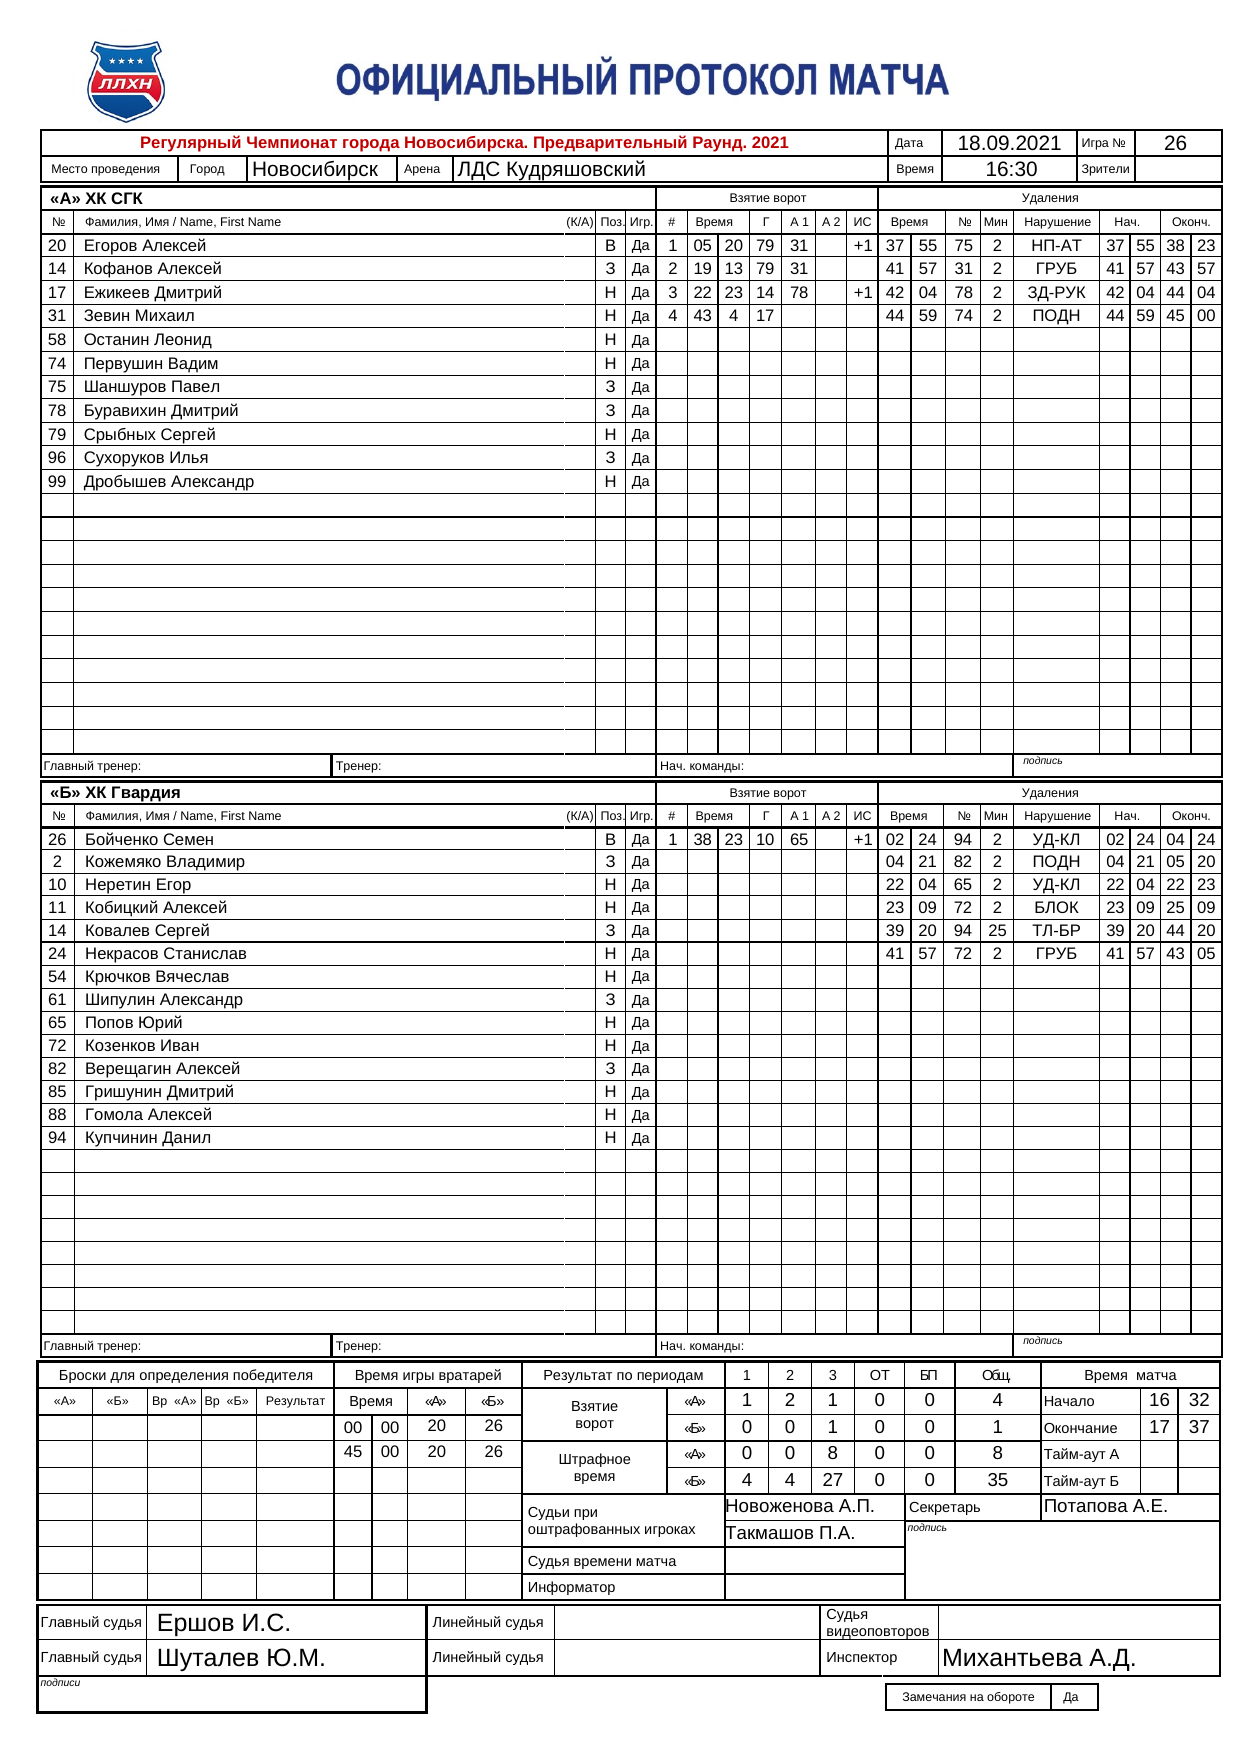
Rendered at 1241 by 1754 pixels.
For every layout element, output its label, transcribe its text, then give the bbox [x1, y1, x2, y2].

table_cell [626, 612, 655, 634]
table_cell Сухоруков Илья [74, 446, 564, 469]
table_cell [1192, 1265, 1221, 1287]
table_cell [657, 1173, 687, 1195]
table_cell [912, 588, 945, 611]
table_cell [1014, 1265, 1099, 1287]
table_cell [1100, 1288, 1129, 1310]
table_cell [1014, 1288, 1099, 1310]
table_cell [1192, 1127, 1221, 1149]
table_header Броски для определения победителя [39, 1363, 333, 1387]
table_cell [373, 1494, 407, 1520]
table_cell Кожемяко Владимир [75, 850, 564, 872]
table_cell В [596, 829, 625, 849]
table_cell [879, 1242, 910, 1264]
table_cell [847, 966, 877, 987]
table_cell Да [626, 1104, 655, 1126]
table_cell 05 [688, 235, 717, 256]
table_cell З [596, 989, 625, 1011]
table_cell 20 [1131, 920, 1160, 941]
table_cell Н [596, 470, 625, 493]
table_cell [1014, 352, 1099, 374]
table_cell 24 [1131, 829, 1160, 849]
table_cell 22 [879, 874, 910, 895]
table_cell [657, 874, 687, 895]
table_cell [626, 518, 655, 540]
table_cell [750, 446, 781, 469]
table_cell [1161, 352, 1190, 374]
table_cell Бойченко Семен [75, 829, 564, 849]
table_cell 23 [719, 829, 749, 849]
table_cell [688, 565, 717, 587]
table_cell [1161, 989, 1190, 1011]
table_cell [1014, 1311, 1099, 1333]
table_cell ИС [847, 211, 877, 233]
table_cell [939, 1606, 1219, 1639]
table_cell [428, 1677, 882, 1711]
table_cell [1014, 1196, 1099, 1218]
table_header Взятие ворот [657, 783, 877, 803]
table_cell [596, 730, 625, 753]
table_cell [816, 446, 846, 469]
table_cell [39, 1468, 92, 1493]
table_cell ГРУБ [1014, 943, 1099, 964]
table_cell [719, 636, 749, 658]
table_cell [565, 730, 595, 753]
table_cell [750, 399, 781, 422]
table_cell 16 [1141, 1389, 1177, 1413]
table_cell [782, 683, 815, 706]
table_cell 0 [855, 1389, 904, 1413]
table_cell [657, 683, 687, 706]
table_cell [816, 541, 846, 564]
table_cell 1 [812, 1415, 854, 1440]
table_cell [688, 1173, 717, 1195]
table_cell [912, 1288, 943, 1310]
table_cell 8 [812, 1442, 854, 1467]
table_cell подпись [906, 1522, 1219, 1599]
table_cell [719, 565, 749, 587]
table_cell +1 [847, 281, 877, 303]
table_cell Тайм-аут Б [1042, 1468, 1140, 1493]
table_cell 04 [1131, 281, 1160, 303]
table_cell [688, 470, 717, 493]
table_cell [847, 305, 877, 327]
table_cell 22 [1100, 874, 1129, 895]
table_cell [39, 1574, 92, 1599]
table_cell [596, 707, 625, 729]
table_cell [719, 1288, 749, 1310]
table_cell [847, 470, 877, 493]
table_cell 65 [42, 1012, 74, 1033]
table_cell «Б » [466, 1389, 521, 1413]
table_cell 09 [912, 896, 943, 918]
table_cell [1014, 328, 1099, 351]
table_cell ТЛ-БР [1014, 920, 1099, 941]
table_cell [782, 565, 815, 587]
table_cell [879, 541, 910, 564]
table_cell 0 [905, 1468, 954, 1493]
table_cell 0 [726, 1415, 768, 1440]
table_cell Главный судья [39, 1640, 146, 1675]
table_cell [565, 305, 595, 327]
table_cell ПОДН [1014, 305, 1099, 327]
table_cell [847, 446, 877, 469]
table_cell [74, 707, 564, 729]
table_cell [750, 1173, 781, 1195]
table_cell [1100, 636, 1129, 658]
table_cell [912, 1173, 943, 1195]
table_cell [596, 659, 625, 682]
table_cell [1014, 1035, 1099, 1057]
table_cell 0 [905, 1415, 954, 1440]
table_cell Да [626, 281, 655, 303]
table_cell [1161, 707, 1190, 729]
table_cell [148, 1416, 201, 1440]
table_cell Ковалев Сергей [75, 920, 564, 941]
table_cell [1161, 1173, 1190, 1195]
table_cell Нач. команды: [657, 755, 1012, 776]
table_cell [879, 1035, 910, 1057]
table_cell [912, 1012, 943, 1033]
table_cell Нач. команды: [657, 1335, 1012, 1356]
table_cell [1100, 1219, 1129, 1241]
table_cell Нач. [1100, 805, 1160, 826]
table_cell [912, 494, 945, 516]
table_cell А 2 [816, 805, 846, 826]
table_cell 4 [657, 305, 687, 327]
table_cell [1161, 518, 1190, 540]
table_cell [596, 683, 625, 706]
table_cell [816, 966, 846, 987]
table_cell [74, 518, 564, 540]
table_cell Главный тренер: [42, 755, 330, 776]
table_cell [596, 518, 625, 540]
table_cell [1161, 1196, 1190, 1218]
table_cell Некрасов Станислав [75, 943, 564, 964]
table_cell [946, 730, 980, 753]
table_cell [688, 1196, 717, 1218]
table_cell [657, 470, 687, 493]
table_cell 57 [1131, 943, 1160, 964]
table_cell [1131, 1242, 1160, 1264]
table_cell [750, 943, 781, 964]
table_cell [719, 1104, 749, 1126]
table_cell [202, 1494, 256, 1520]
table_cell [912, 399, 945, 422]
table_cell [879, 1288, 910, 1310]
table_cell 8 [956, 1442, 1040, 1467]
table_cell [719, 494, 749, 516]
table_cell [202, 1416, 256, 1440]
table_cell [42, 730, 73, 753]
table_cell [1161, 328, 1190, 351]
table_cell [946, 518, 980, 540]
table_cell [879, 494, 910, 516]
table_cell [596, 612, 625, 634]
table_cell [1100, 730, 1129, 753]
table_cell [1192, 636, 1221, 658]
table_cell 2 [981, 305, 1013, 327]
table_header Игра № [1078, 131, 1134, 155]
table_cell 4 [726, 1468, 768, 1493]
table_cell [981, 1150, 1013, 1172]
table_cell [816, 1219, 846, 1241]
table_cell [1100, 470, 1129, 493]
table_cell [1161, 494, 1190, 516]
table_cell [1131, 541, 1160, 564]
table_cell Поз. [596, 805, 625, 826]
table_cell 94 [944, 829, 980, 849]
table_cell [1014, 1219, 1099, 1241]
table_cell [42, 1311, 74, 1333]
table_cell [555, 1606, 819, 1639]
table_cell [816, 518, 846, 540]
table_cell [596, 494, 625, 516]
table_cell [1014, 1242, 1099, 1264]
table_cell [657, 588, 687, 611]
table_cell [847, 1035, 877, 1057]
table_cell [750, 850, 781, 872]
table_cell [39, 1547, 92, 1573]
table_cell [750, 966, 781, 987]
table_cell [847, 896, 877, 918]
table_cell [981, 707, 1013, 729]
table_cell [816, 659, 846, 682]
table_cell [750, 1311, 781, 1333]
table_cell [719, 518, 749, 540]
table_cell 55 [1131, 235, 1160, 256]
table_cell [1131, 1265, 1160, 1287]
table_cell [981, 1265, 1013, 1287]
table_cell [408, 1521, 465, 1546]
table_cell 21 [1131, 850, 1160, 872]
table_cell Да [626, 943, 655, 964]
table_cell [782, 1311, 815, 1333]
table_cell [912, 328, 945, 351]
table_cell [688, 1265, 717, 1287]
table_cell [1192, 966, 1221, 987]
table_header Замечания на обороте [887, 1685, 1050, 1709]
table_cell [816, 612, 846, 634]
table_cell [688, 612, 717, 634]
table_cell [782, 730, 815, 753]
table_cell [719, 1012, 749, 1033]
table_cell [750, 896, 781, 918]
table_cell [816, 1058, 846, 1079]
table_cell А 2 [816, 211, 846, 233]
table_cell [944, 1242, 980, 1264]
table_cell Секретарь [906, 1495, 1040, 1520]
table_cell [750, 1196, 781, 1218]
table_cell [912, 470, 945, 493]
table_cell [1161, 1035, 1190, 1057]
table_cell [879, 470, 910, 493]
table_cell [565, 1196, 595, 1218]
table_cell 2 [981, 257, 1013, 280]
table_cell [565, 1311, 595, 1333]
table_cell [688, 683, 717, 706]
table_cell [1014, 1081, 1099, 1103]
table_cell [657, 850, 687, 872]
table_cell Да [626, 1058, 655, 1079]
table_cell 79 [750, 235, 781, 256]
table_cell [1192, 1219, 1221, 1241]
table_cell [1141, 1468, 1177, 1493]
table_cell 20 [1192, 850, 1221, 872]
table_cell 02 [1100, 829, 1129, 849]
table_cell [912, 659, 945, 682]
table_cell +1 [847, 235, 877, 256]
table_cell Штрафное время [523, 1442, 666, 1493]
table_cell [847, 989, 877, 1011]
table_cell [1141, 1441, 1177, 1467]
table_cell Поз. [596, 211, 625, 233]
table_cell [42, 588, 73, 611]
table_cell [373, 1468, 407, 1493]
table_cell [335, 1521, 371, 1546]
table_cell 44 [1100, 305, 1129, 327]
table_cell [879, 966, 910, 987]
table_cell 21 [912, 850, 943, 872]
table_cell [816, 565, 846, 587]
table_cell [912, 1150, 943, 1172]
table_cell [688, 920, 717, 941]
table_cell [373, 1521, 407, 1546]
table_cell Да [626, 446, 655, 469]
table_cell [816, 376, 846, 398]
table_cell [42, 683, 73, 706]
table_cell 20 [1192, 920, 1221, 941]
table_cell [719, 352, 749, 374]
table_cell [782, 1265, 815, 1287]
table_cell Н [596, 874, 625, 895]
table_cell Время [889, 157, 941, 181]
table_cell 2 [981, 829, 1013, 849]
table_cell Да [626, 1035, 655, 1057]
table_cell [1161, 1058, 1190, 1079]
table_cell Новосибирск [248, 157, 396, 181]
table_cell [847, 565, 877, 587]
table_cell [657, 376, 687, 398]
table_cell 4 [769, 1468, 811, 1493]
table_cell 16:30 [943, 157, 1076, 181]
table_cell Да [626, 1012, 655, 1033]
table_cell [750, 659, 781, 682]
table_cell [847, 850, 877, 872]
table_cell Да [626, 850, 655, 872]
table_cell [75, 1196, 564, 1218]
table_cell [1100, 1150, 1129, 1172]
table_cell [202, 1441, 256, 1467]
table_cell [1131, 1127, 1160, 1149]
table_cell [657, 896, 687, 918]
table_cell [335, 1494, 371, 1520]
table_cell Судьи при оштрафованных игроках [523, 1495, 724, 1546]
table_cell Гришунин Дмитрий [75, 1081, 564, 1103]
table_cell [782, 1035, 815, 1057]
table_cell [1192, 683, 1221, 706]
table_cell 41 [1100, 943, 1129, 964]
table_cell Да [626, 257, 655, 280]
table_cell [688, 399, 717, 422]
table_cell [657, 518, 687, 540]
table_cell 26 [42, 829, 74, 849]
table_cell [596, 636, 625, 658]
table_cell «А» [668, 1442, 724, 1467]
table_cell [1161, 541, 1190, 564]
table_cell [782, 352, 815, 374]
table_cell [847, 1058, 877, 1079]
table_cell [912, 1242, 943, 1264]
table_cell [74, 494, 564, 516]
table_cell [657, 989, 687, 1011]
table_cell [726, 1548, 904, 1573]
table_cell [1100, 1058, 1129, 1079]
table_cell [981, 1104, 1013, 1126]
table_cell [148, 1574, 201, 1599]
table_cell [879, 1081, 910, 1103]
table_cell [466, 1468, 521, 1493]
table_cell [946, 328, 980, 351]
table_cell Ежикеев Дмитрий [74, 281, 564, 303]
table_cell ПОДН [1014, 850, 1099, 872]
table_cell 25 [981, 920, 1013, 941]
table_cell [1192, 1242, 1221, 1264]
table_cell [750, 874, 781, 895]
table_cell [565, 659, 595, 682]
table_cell [39, 1441, 92, 1467]
table_cell «А» [39, 1389, 92, 1413]
table_cell [565, 683, 595, 706]
table_cell [626, 636, 655, 658]
table_cell [816, 281, 846, 303]
table_cell [1100, 659, 1129, 682]
table_cell [565, 1150, 595, 1172]
table_cell 20 [408, 1416, 465, 1440]
table_header «Б» ХК Гвардия [42, 783, 655, 803]
table_cell Начало [1042, 1389, 1140, 1413]
table_cell [944, 1127, 980, 1149]
table_cell 0 [769, 1442, 811, 1467]
table_cell [719, 1127, 749, 1149]
table_cell [565, 1127, 595, 1149]
table_cell Да [626, 328, 655, 351]
table_cell 20 [719, 235, 749, 256]
table_cell [782, 541, 815, 564]
table_cell [1131, 494, 1160, 516]
table_cell [202, 1547, 256, 1573]
table_cell Дробышев Александр [74, 470, 564, 493]
table_cell [565, 470, 595, 493]
table_cell [565, 588, 595, 611]
table_cell [946, 399, 980, 422]
table_cell [782, 1242, 815, 1264]
table_cell Н [596, 1127, 625, 1149]
table_cell Место проведения [42, 157, 177, 181]
table_cell [93, 1441, 147, 1467]
table_cell [782, 989, 815, 1011]
table_cell Главный тренер: [42, 1335, 330, 1356]
table_cell [626, 707, 655, 729]
table_cell 42 [1100, 281, 1129, 303]
table_cell [75, 1311, 564, 1333]
table_cell Время [688, 805, 749, 826]
table_cell [657, 966, 687, 987]
table_cell [565, 541, 595, 564]
table_cell [782, 966, 815, 987]
table_cell 14 [42, 257, 73, 280]
table_cell А 1 [782, 805, 815, 826]
table_cell [847, 1219, 877, 1241]
table_cell [719, 1265, 749, 1287]
table_cell [719, 896, 749, 918]
table_cell [1014, 470, 1099, 493]
table_cell [596, 1196, 625, 1218]
table_cell № [944, 805, 980, 826]
table_cell [1161, 1311, 1190, 1333]
table_cell Тренер: [333, 1335, 655, 1356]
table_cell [912, 1035, 943, 1057]
table_cell [946, 636, 980, 658]
table_cell [847, 612, 877, 634]
table_cell Судья времени матча [523, 1548, 724, 1573]
table_cell [565, 636, 595, 658]
table_cell 41 [879, 943, 910, 964]
table_cell 2 [981, 281, 1013, 303]
table_cell [782, 305, 815, 327]
table_cell [719, 1196, 749, 1218]
table_cell [202, 1574, 256, 1599]
table_cell 13 [719, 257, 749, 280]
table_cell [1131, 376, 1160, 398]
table_cell [1192, 1012, 1221, 1033]
table_cell [1014, 399, 1099, 422]
table_cell [408, 1574, 465, 1599]
table_cell [1131, 1012, 1160, 1033]
table_cell Да [626, 829, 655, 849]
table_cell [782, 659, 815, 682]
table_cell 45 [335, 1441, 371, 1467]
table_cell [879, 328, 910, 351]
table_cell [816, 470, 846, 493]
table_cell [782, 850, 815, 872]
table_cell [657, 920, 687, 941]
table_cell Такмашов П.А. [726, 1521, 904, 1546]
table_cell подписи [39, 1677, 425, 1711]
table_cell подпись [1014, 755, 1221, 776]
table_cell Информатор [523, 1575, 724, 1599]
table_cell Да [626, 352, 655, 374]
table_cell [42, 494, 73, 516]
table_cell [782, 1196, 815, 1218]
table_cell [42, 612, 73, 634]
table_cell З [596, 399, 625, 422]
table_cell [1161, 659, 1190, 682]
table_cell Гомола Алексей [75, 1104, 564, 1126]
table_header Удаления [879, 783, 1221, 803]
table_cell Зрители [1078, 157, 1134, 181]
table_cell [847, 1196, 877, 1218]
table_cell Время [879, 805, 943, 826]
table_cell [626, 730, 655, 753]
table_cell [879, 1311, 910, 1333]
table_cell [1131, 1081, 1160, 1103]
table_cell [782, 1058, 815, 1079]
table_cell [847, 1265, 877, 1287]
table_cell 27 [812, 1468, 854, 1493]
table_header Регулярный Чемпионат города Новосибирска. Предварительный Раунд. 2021 [42, 131, 887, 155]
table_cell [847, 920, 877, 941]
table_cell [596, 1242, 625, 1264]
table_cell [565, 920, 595, 941]
table_cell [688, 352, 717, 374]
table_cell 1 [812, 1389, 854, 1413]
table_cell [912, 1311, 943, 1333]
table_header ОТ [855, 1363, 904, 1387]
table_cell [596, 1150, 625, 1172]
table_cell [719, 1219, 749, 1241]
table_cell 78 [946, 281, 980, 303]
table_cell [879, 659, 910, 682]
table_cell [782, 920, 815, 941]
table_cell [202, 1521, 256, 1546]
table_cell 2 [981, 874, 1013, 895]
table_header 18.09.2021 [943, 131, 1076, 155]
table_cell 0 [905, 1442, 954, 1467]
table_cell [944, 989, 980, 1011]
table_header БП [905, 1363, 954, 1387]
table_cell Н [596, 328, 625, 351]
table_cell 44 [1161, 281, 1190, 303]
table_cell [1192, 518, 1221, 540]
table_cell [657, 1058, 687, 1079]
table_cell 04 [912, 874, 943, 895]
table_cell [565, 446, 595, 469]
table_cell [944, 1058, 980, 1079]
table_cell [42, 1242, 74, 1264]
table_cell 37 [1100, 235, 1129, 256]
table_cell Н [596, 305, 625, 327]
table_cell [750, 1150, 781, 1172]
table_cell [657, 494, 687, 516]
table_cell 00 [373, 1441, 407, 1467]
table_cell 0 [855, 1468, 904, 1493]
table_cell [981, 1058, 1013, 1079]
table_cell [626, 1150, 655, 1172]
table_cell 4 [956, 1389, 1040, 1413]
table_cell [816, 494, 846, 516]
table_cell [565, 494, 595, 516]
table_cell [1161, 683, 1190, 706]
table_cell [565, 896, 595, 918]
table_cell [657, 1150, 687, 1172]
table_cell [1100, 446, 1129, 469]
table_cell [1100, 565, 1129, 587]
table_cell [981, 1311, 1013, 1333]
table_cell 57 [912, 943, 943, 964]
table_cell Время [688, 211, 749, 233]
table_cell Фамилия, Имя / Name, First Name [75, 805, 565, 826]
table_cell Михантьева А.Д. [939, 1640, 1219, 1675]
table_cell [750, 1242, 781, 1264]
table_cell Егоров Алексей [74, 235, 564, 256]
table_cell [688, 328, 717, 351]
table_cell [879, 612, 910, 634]
table_cell [883, 1677, 1220, 1681]
table_cell [847, 683, 877, 706]
table_cell [816, 1035, 846, 1057]
table_cell 38 [688, 829, 717, 849]
table_cell [1100, 494, 1129, 516]
table_cell [1192, 446, 1221, 469]
table_cell [657, 446, 687, 469]
table_cell [1014, 612, 1099, 634]
table_cell Линейный судья [428, 1640, 554, 1675]
table_cell [847, 518, 877, 540]
table_cell [74, 683, 564, 706]
table_cell Н [596, 1081, 625, 1103]
table_cell [847, 1173, 877, 1195]
table_cell [626, 1265, 655, 1287]
table_cell Останин Леонид [74, 328, 564, 351]
table_cell [981, 1242, 1013, 1264]
table_cell 65 [944, 874, 980, 895]
table_cell (К/А) [565, 211, 595, 233]
table_cell [816, 588, 846, 611]
table_cell [719, 989, 749, 1011]
table_cell [466, 1574, 521, 1599]
table_cell [816, 683, 846, 706]
table_cell [1161, 399, 1190, 422]
table_cell 32 [1179, 1389, 1219, 1413]
table_cell [847, 1104, 877, 1126]
table_cell [42, 1173, 74, 1195]
table_cell 94 [42, 1127, 74, 1149]
table_cell [657, 399, 687, 422]
table_cell [782, 1127, 815, 1149]
table_cell [565, 1242, 595, 1264]
table_cell [879, 1219, 910, 1241]
table_cell [1192, 659, 1221, 682]
table_cell [1100, 541, 1129, 564]
table_cell [565, 1265, 595, 1287]
table_cell [626, 565, 655, 587]
table_cell [93, 1547, 147, 1573]
table_cell [1131, 612, 1160, 634]
table_cell [944, 1265, 980, 1287]
table_cell 09 [1192, 896, 1221, 918]
table_cell 61 [42, 989, 74, 1011]
table_cell [944, 1081, 980, 1103]
table_cell [847, 541, 877, 564]
table_cell [1131, 683, 1160, 706]
table_cell 1 [657, 235, 687, 256]
table_cell Попов Юрий [75, 1012, 564, 1033]
table_cell Судья видеоповторов [821, 1606, 938, 1639]
table_cell [750, 1058, 781, 1079]
table_cell [1192, 730, 1221, 753]
table_cell [1131, 399, 1160, 422]
table_cell [657, 1012, 687, 1033]
table_cell «А» [408, 1389, 465, 1413]
table_cell [42, 1288, 74, 1310]
table_cell [148, 1521, 201, 1546]
table_cell [1131, 588, 1160, 611]
table_cell 24 [42, 943, 74, 964]
table_cell Купчинин Данил [75, 1127, 564, 1149]
table_cell [39, 1416, 92, 1440]
table_cell [816, 989, 846, 1011]
table_cell [946, 588, 980, 611]
table_cell [565, 376, 595, 398]
table_cell 37 [879, 235, 910, 256]
table_cell [565, 989, 595, 1011]
table_cell Да [626, 376, 655, 398]
table_cell [42, 1219, 74, 1241]
table_cell [946, 376, 980, 398]
table_cell [1100, 328, 1129, 351]
table_cell [719, 399, 749, 422]
table_cell УД-КЛ [1014, 829, 1099, 849]
table_cell 04 [912, 281, 945, 303]
table_cell [626, 683, 655, 706]
table_cell [782, 1104, 815, 1126]
table_cell [719, 470, 749, 493]
table_cell [750, 612, 781, 634]
table_cell [1131, 352, 1160, 374]
table_cell 26 [466, 1441, 521, 1467]
table_cell [565, 399, 595, 422]
table_cell [1100, 683, 1129, 706]
table_cell [1100, 1127, 1129, 1149]
table_cell [1100, 707, 1129, 729]
table_cell [879, 1127, 910, 1149]
table_cell [726, 1575, 904, 1599]
table_cell [688, 1012, 717, 1033]
table_cell [1192, 1081, 1221, 1103]
table_cell 75 [946, 235, 980, 256]
table_cell [879, 565, 910, 587]
table_cell Зевин Михаил [74, 305, 564, 327]
table_cell [74, 636, 564, 658]
table_cell [1100, 1035, 1129, 1057]
table_cell [782, 588, 815, 611]
table_cell [782, 494, 815, 516]
table_cell 23 [879, 896, 910, 918]
table_cell [981, 1219, 1013, 1241]
table_cell [596, 1265, 625, 1287]
table_cell [719, 1311, 749, 1333]
table_cell [1131, 446, 1160, 469]
table_cell [816, 423, 846, 445]
table_cell 72 [944, 896, 980, 918]
table_cell Н [596, 943, 625, 964]
table_cell 22 [1161, 874, 1190, 895]
table_cell [944, 1104, 980, 1126]
table_cell [944, 1311, 980, 1333]
table_cell [74, 541, 564, 564]
table_cell Н [596, 1012, 625, 1033]
table_cell [93, 1521, 147, 1546]
table_cell [782, 518, 815, 540]
table_cell [847, 423, 877, 445]
table_cell [1014, 659, 1099, 682]
table_cell [1131, 1173, 1160, 1195]
table_cell 57 [1192, 257, 1221, 280]
table_cell [719, 588, 749, 611]
table_cell [74, 730, 564, 753]
table_cell [335, 1574, 371, 1599]
table_cell Да [626, 399, 655, 422]
table_cell 11 [42, 896, 74, 918]
table_cell [1192, 541, 1221, 564]
table_cell 10 [42, 874, 74, 895]
table_cell [1100, 588, 1129, 611]
table_cell [657, 730, 687, 753]
table_cell [847, 1081, 877, 1103]
table_cell [719, 659, 749, 682]
table_cell [782, 1012, 815, 1033]
table_cell [626, 588, 655, 611]
table_cell [688, 943, 717, 964]
table_cell [74, 612, 564, 634]
table_cell Да [626, 896, 655, 918]
table_cell [657, 707, 687, 729]
table_cell [1192, 1058, 1221, 1079]
table_cell [946, 707, 980, 729]
table_cell [912, 541, 945, 564]
table_cell [565, 257, 595, 280]
table_cell [657, 659, 687, 682]
table_header 1 [726, 1363, 768, 1387]
table_cell Первушин Вадим [74, 352, 564, 374]
table_cell [42, 659, 73, 682]
table_cell [816, 1127, 846, 1149]
table_cell [39, 1494, 92, 1520]
table_cell [944, 1219, 980, 1241]
table_cell [816, 1288, 846, 1310]
table_cell Окончание [1042, 1415, 1140, 1440]
table_cell [750, 989, 781, 1011]
table_cell [782, 636, 815, 658]
table_cell [879, 730, 910, 753]
table_cell [879, 1173, 910, 1195]
table_cell [847, 494, 877, 516]
table_cell [657, 1104, 687, 1126]
table_cell 79 [750, 257, 781, 280]
table_cell Неретин Егор [75, 874, 564, 895]
table_cell [750, 328, 781, 351]
table_cell [946, 541, 980, 564]
table_cell [1131, 989, 1160, 1011]
table_cell [565, 328, 595, 351]
table_cell [688, 1288, 717, 1310]
table_cell [657, 636, 687, 658]
table_cell 39 [1100, 920, 1129, 941]
table_cell [1014, 1173, 1099, 1195]
table_cell [1014, 518, 1099, 540]
table_cell [1179, 1468, 1219, 1493]
table_cell [1014, 423, 1099, 445]
table_cell 26 [466, 1416, 521, 1440]
table_cell 59 [912, 305, 945, 327]
table_cell 04 [1100, 850, 1129, 872]
table_cell [782, 399, 815, 422]
table_cell [1161, 423, 1190, 445]
table_cell [944, 1196, 980, 1218]
table_cell УД-КЛ [1014, 874, 1099, 895]
table_cell [946, 352, 980, 374]
table_cell [816, 399, 846, 422]
table_cell [1014, 989, 1099, 1011]
table_cell [1161, 1012, 1190, 1033]
table_cell 05 [1192, 943, 1221, 964]
table_cell [816, 1104, 846, 1126]
table_cell [946, 683, 980, 706]
table_cell [626, 1173, 655, 1195]
table_cell Нарушение [1014, 211, 1099, 233]
table_cell [1192, 1173, 1221, 1195]
table_cell [847, 730, 877, 753]
table_cell Да [626, 1081, 655, 1103]
table_cell [626, 494, 655, 516]
table_cell [879, 423, 910, 445]
table_cell [1014, 541, 1099, 564]
table_cell 41 [1100, 257, 1129, 280]
table_cell [1161, 376, 1190, 398]
table_cell [847, 1311, 877, 1333]
table_cell Да [626, 470, 655, 493]
table_cell 74 [946, 305, 980, 327]
table_cell [257, 1521, 333, 1546]
table_cell ИС [847, 805, 877, 826]
table_cell «Б» [668, 1468, 724, 1493]
table_cell [688, 1219, 717, 1241]
table_cell [719, 730, 749, 753]
table_cell З [596, 1058, 625, 1079]
table_cell # [657, 805, 687, 826]
table_cell [912, 683, 945, 706]
table_cell [688, 1150, 717, 1172]
table_cell 39 [879, 920, 910, 941]
table_cell [879, 588, 910, 611]
table_cell 41 [879, 257, 910, 280]
table_cell [912, 423, 945, 445]
table_cell [1161, 730, 1190, 753]
table_cell Результат [257, 1389, 333, 1413]
table_cell 96 [42, 446, 73, 469]
table_cell 17 [1141, 1415, 1177, 1440]
table_cell [565, 1173, 595, 1195]
table_cell [596, 541, 625, 564]
table_cell 88 [42, 1104, 74, 1126]
table_cell [981, 1081, 1013, 1103]
table_cell [74, 659, 564, 682]
table_cell [847, 874, 877, 895]
table_cell [688, 518, 717, 540]
table_cell [847, 943, 877, 964]
table_cell [719, 943, 749, 964]
table_header Общ. [956, 1363, 1040, 1387]
table_cell [1192, 1035, 1221, 1057]
table_cell [847, 376, 877, 398]
table_cell Верещагин Алексей [75, 1058, 564, 1079]
table_cell [42, 1265, 74, 1287]
table_cell [1192, 399, 1221, 422]
table_cell [42, 541, 73, 564]
table_cell [565, 612, 595, 634]
table_cell [1131, 707, 1160, 729]
table_cell [1014, 494, 1099, 516]
table_cell [335, 1468, 371, 1493]
table_cell Вр «А» [148, 1389, 201, 1413]
table_cell НП-АТ [1014, 235, 1099, 256]
table_cell [912, 565, 945, 587]
table_cell [1161, 1150, 1190, 1172]
table_cell [1192, 1104, 1221, 1126]
table_cell [750, 636, 781, 658]
table_cell [39, 1521, 92, 1546]
table_cell 2 [981, 850, 1013, 872]
table_cell [946, 470, 980, 493]
table_cell 55 [912, 235, 945, 256]
table_cell [847, 1012, 877, 1033]
table_cell 72 [944, 943, 980, 964]
table_cell [750, 1104, 781, 1126]
table_cell [782, 612, 815, 634]
table_cell 2 [42, 850, 74, 872]
table_cell 37 [1179, 1415, 1219, 1440]
table_cell [626, 541, 655, 564]
table_cell [816, 850, 846, 872]
table_cell [719, 612, 749, 634]
table_cell [75, 1173, 564, 1195]
table_cell [75, 1265, 564, 1287]
table_cell [816, 1173, 846, 1195]
table_cell [879, 446, 910, 469]
table_cell [944, 1035, 980, 1057]
table_cell [981, 588, 1013, 611]
table_cell [944, 966, 980, 987]
table_cell 10 [750, 829, 781, 849]
table_cell [688, 494, 717, 516]
table_cell [1100, 612, 1129, 634]
table_cell 04 [879, 850, 910, 872]
table_cell [719, 966, 749, 987]
table_cell Н [596, 1104, 625, 1126]
table_cell [912, 1127, 943, 1149]
table_cell [688, 659, 717, 682]
table_cell [946, 494, 980, 516]
table_cell [750, 1035, 781, 1057]
table_cell [944, 1173, 980, 1195]
table_cell 2 [981, 943, 1013, 964]
table_cell 1 [657, 829, 687, 849]
table_cell Козенков Иван [75, 1035, 564, 1057]
table_cell [981, 423, 1013, 445]
table_cell # [657, 211, 687, 233]
table_cell [912, 1196, 943, 1218]
table_header Время матча [1042, 1363, 1219, 1387]
table_cell [782, 1173, 815, 1195]
table_cell Игр. [626, 805, 655, 826]
table_cell [1136, 157, 1221, 181]
table_cell [75, 1288, 564, 1310]
table_cell 54 [42, 966, 74, 987]
table_cell [944, 1012, 980, 1033]
table_cell [912, 1265, 943, 1287]
table_cell [816, 235, 846, 256]
table_cell [981, 636, 1013, 658]
table_cell 04 [1161, 829, 1190, 849]
table_cell [148, 1494, 201, 1520]
table_cell [782, 1081, 815, 1103]
table_cell Г [750, 211, 781, 233]
table_cell [719, 1081, 749, 1103]
table_cell Да [626, 920, 655, 941]
table_cell [847, 588, 877, 611]
table_cell [981, 470, 1013, 493]
table_cell [1131, 518, 1160, 540]
table_cell [1100, 423, 1129, 445]
table_cell [719, 1242, 749, 1264]
table_cell [565, 423, 595, 445]
table_cell [879, 1265, 910, 1287]
table_cell 75 [42, 376, 73, 398]
table_cell 04 [1192, 281, 1221, 303]
table_header 2 [769, 1363, 811, 1387]
table_cell Новоженова А.П. [726, 1495, 904, 1520]
table_cell [750, 423, 781, 445]
table_cell Шаншуров Павел [74, 376, 564, 398]
table_cell [816, 257, 846, 280]
table_cell [565, 1035, 595, 1057]
table_cell [944, 1288, 980, 1310]
table_cell [750, 1081, 781, 1103]
table_cell [42, 565, 73, 587]
table_cell 23 [1100, 896, 1129, 918]
table_cell Срыбных Сергей [74, 423, 564, 445]
table_cell 20 [408, 1441, 465, 1467]
table_cell [912, 376, 945, 398]
table_cell З [596, 257, 625, 280]
table_cell [75, 1150, 564, 1172]
table_cell З [596, 850, 625, 872]
table_cell [981, 541, 1013, 564]
table_cell [1161, 612, 1190, 634]
table_cell [847, 636, 877, 658]
table_cell [719, 683, 749, 706]
table_cell [981, 966, 1013, 987]
table_cell [148, 1547, 201, 1573]
table_cell [912, 966, 943, 987]
table_cell [1100, 1173, 1129, 1195]
table_cell [719, 874, 749, 895]
table_cell 25 [1161, 896, 1190, 918]
table_cell [1192, 1311, 1221, 1333]
table_cell 31 [782, 235, 815, 256]
table_cell БЛОК [1014, 896, 1099, 918]
table_cell Кобицкий Алексей [75, 896, 564, 918]
table_cell [688, 1311, 717, 1333]
table_cell 82 [944, 850, 980, 872]
table_cell 05 [1161, 850, 1190, 872]
table_cell [1131, 328, 1160, 351]
table_cell [1161, 1242, 1190, 1264]
table_cell 4 [719, 305, 749, 327]
table_cell [912, 730, 945, 753]
table_cell [782, 470, 815, 493]
table_cell [688, 707, 717, 729]
table_cell [1100, 1265, 1129, 1287]
table_cell [879, 352, 910, 374]
table_cell [1100, 376, 1129, 398]
table_cell [816, 1012, 846, 1033]
table_cell [93, 1574, 147, 1599]
table_cell 65 [782, 829, 815, 849]
table_cell 17 [42, 281, 73, 303]
table_cell [688, 446, 717, 469]
table_cell [782, 1288, 815, 1310]
table_cell 72 [42, 1035, 74, 1057]
table_cell [565, 850, 595, 872]
table_cell [782, 1219, 815, 1241]
table_cell [1014, 966, 1099, 987]
table_cell [1014, 707, 1099, 729]
table_cell Мин [981, 211, 1013, 233]
table_cell [466, 1494, 521, 1520]
table_cell [750, 920, 781, 941]
table_cell № [946, 211, 980, 233]
table_cell В [596, 235, 625, 256]
table_cell [408, 1494, 465, 1520]
table_cell [1131, 1035, 1160, 1057]
table_cell Тайм-аут А [1042, 1441, 1140, 1467]
table_cell 85 [42, 1081, 74, 1103]
table_cell [657, 1127, 687, 1149]
table_cell Крючков Вячеслав [75, 966, 564, 987]
table_cell Н [596, 896, 625, 918]
table_cell 22 [688, 281, 717, 303]
table_cell [1014, 683, 1099, 706]
table_cell [565, 565, 595, 587]
table_cell [408, 1468, 465, 1493]
table_cell 20 [912, 920, 943, 941]
table_cell 31 [946, 257, 980, 280]
table_cell Фамилия, Имя / Name, First Name [74, 211, 565, 233]
table_cell Н [596, 352, 625, 374]
table_cell 19 [688, 257, 717, 280]
table_cell [981, 1035, 1013, 1057]
table_cell [719, 376, 749, 398]
table_cell [847, 659, 877, 682]
table_cell 14 [42, 920, 74, 941]
table_cell [946, 446, 980, 469]
table_cell [1131, 966, 1160, 987]
table_cell [750, 541, 781, 564]
table_cell 1 [726, 1389, 768, 1413]
table_cell Главный судья [39, 1606, 146, 1639]
table_cell Н [596, 1035, 625, 1057]
table_cell [981, 612, 1013, 634]
table_cell [626, 1311, 655, 1333]
table_cell [657, 943, 687, 964]
table_cell [879, 636, 910, 658]
table_cell [1161, 1081, 1190, 1103]
table_cell [946, 612, 980, 634]
table_cell [657, 1196, 687, 1218]
table_header Дата [889, 131, 941, 155]
table_cell [596, 1219, 625, 1241]
table_cell 79 [42, 423, 73, 445]
table_cell [1131, 1196, 1160, 1218]
table_cell [257, 1416, 333, 1440]
table_cell Да [626, 1127, 655, 1149]
table_cell [816, 1311, 846, 1333]
table_cell [596, 565, 625, 587]
table_header Удаления [879, 188, 1221, 209]
table_cell [1100, 966, 1129, 987]
table_cell 94 [944, 920, 980, 941]
table_cell [565, 518, 595, 540]
table_cell [1131, 1288, 1160, 1310]
table_cell Нарушение [1014, 805, 1099, 826]
table_cell [565, 352, 595, 374]
table_cell 74 [42, 352, 73, 374]
table_cell Да [626, 966, 655, 987]
table_cell [596, 1173, 625, 1195]
table_cell [1131, 659, 1160, 682]
table_cell [93, 1494, 147, 1520]
table_cell [565, 874, 595, 895]
table_cell [1131, 1150, 1160, 1172]
table_cell [750, 588, 781, 611]
table_cell [1161, 588, 1190, 611]
table_cell [657, 1035, 687, 1057]
table_cell [816, 1081, 846, 1103]
table_cell [750, 683, 781, 706]
table_cell [847, 1242, 877, 1264]
table_cell [1192, 1150, 1221, 1172]
table_header Время игры вратарей [335, 1363, 521, 1387]
table_cell «А» [668, 1389, 724, 1413]
table_cell [1131, 1058, 1160, 1079]
table_cell [816, 1196, 846, 1218]
table_cell подпись [1014, 1335, 1221, 1356]
table_cell [1192, 1196, 1221, 1218]
table_cell [912, 636, 945, 658]
table_cell [1100, 1242, 1129, 1264]
table_cell [688, 423, 717, 445]
table_cell [466, 1521, 521, 1546]
table_cell [981, 1012, 1013, 1033]
table_cell [981, 565, 1013, 587]
table_cell 31 [42, 305, 73, 327]
table_cell [847, 399, 877, 422]
table_cell [782, 943, 815, 964]
table_cell 1 [956, 1415, 1040, 1440]
table_cell [981, 1196, 1013, 1218]
table_cell 0 [855, 1415, 904, 1440]
table_cell [1014, 1012, 1099, 1033]
table_cell [42, 1196, 74, 1218]
table_cell [981, 730, 1013, 753]
table_cell [750, 730, 781, 753]
table_cell [1131, 1104, 1160, 1126]
table_cell 0 [726, 1442, 768, 1467]
table_cell [912, 1081, 943, 1103]
table_cell [816, 829, 846, 849]
table_cell [148, 1441, 201, 1467]
table_cell [565, 707, 595, 729]
table_cell «Б» [93, 1389, 147, 1413]
table_cell З [596, 446, 625, 469]
table_cell 2 [769, 1389, 811, 1413]
table_cell [981, 494, 1013, 516]
table_cell [42, 518, 73, 540]
table_cell [1100, 352, 1129, 374]
table_cell [373, 1574, 407, 1599]
table_cell [688, 636, 717, 658]
table_cell 35 [956, 1468, 1040, 1493]
table_cell [1014, 588, 1099, 611]
table_cell [1014, 1127, 1099, 1149]
table_cell [1014, 730, 1099, 753]
table_cell [1014, 376, 1099, 398]
table_cell Взятие ворот [523, 1389, 666, 1440]
table_cell [750, 1288, 781, 1310]
table_cell З [596, 920, 625, 941]
table_cell 78 [782, 281, 815, 303]
table_cell [657, 1081, 687, 1103]
table_cell [93, 1468, 147, 1493]
table_cell [657, 352, 687, 374]
table_cell 24 [912, 829, 943, 849]
table_cell [750, 1012, 781, 1033]
table_cell [912, 989, 943, 1011]
table_cell [879, 1150, 910, 1172]
table_cell [688, 1058, 717, 1079]
table_cell 31 [782, 257, 815, 280]
table_cell 44 [879, 305, 910, 327]
table_cell Н [596, 281, 625, 303]
table_cell [1100, 1012, 1129, 1033]
table_cell [657, 1265, 687, 1287]
table_cell [657, 1242, 687, 1264]
table_cell 00 [1192, 305, 1221, 327]
table_cell Город [179, 157, 246, 181]
table_cell [555, 1640, 819, 1675]
table_cell [946, 423, 980, 445]
table_cell [688, 989, 717, 1011]
table_cell [782, 423, 815, 445]
table_cell 0 [769, 1415, 811, 1440]
table_cell [981, 328, 1013, 351]
table_cell [847, 1150, 877, 1172]
table_cell [626, 1196, 655, 1218]
table_cell [946, 565, 980, 587]
table_cell [750, 494, 781, 516]
table_cell 0 [905, 1389, 954, 1413]
table_cell [879, 1012, 910, 1033]
table_cell [1161, 565, 1190, 587]
table_cell [879, 989, 910, 1011]
table_cell 82 [42, 1058, 74, 1079]
table_cell [912, 352, 945, 374]
table_cell 59 [1131, 305, 1160, 327]
table_cell [75, 1242, 564, 1264]
table_cell [816, 896, 846, 918]
table_cell [847, 1127, 877, 1149]
table_cell [1100, 1081, 1129, 1103]
table_cell [42, 636, 73, 658]
table_cell [1161, 470, 1190, 493]
table_cell [912, 446, 945, 469]
table_cell 78 [42, 399, 73, 422]
table_cell [1192, 352, 1221, 374]
table_cell [782, 707, 815, 729]
table_cell [816, 636, 846, 658]
table_cell [1131, 730, 1160, 753]
table_cell [1014, 1104, 1099, 1126]
table_cell [816, 1150, 846, 1172]
table_cell [1179, 1441, 1219, 1467]
table_cell [657, 1288, 687, 1310]
table_cell 43 [688, 305, 717, 327]
table_cell 23 [719, 281, 749, 303]
table_cell [1161, 966, 1190, 987]
table_cell [1161, 1104, 1190, 1126]
table_cell [657, 423, 687, 445]
table_cell [626, 1219, 655, 1241]
table_cell [373, 1547, 407, 1573]
table_cell [1131, 423, 1160, 445]
table_cell [688, 1081, 717, 1103]
table_cell [750, 470, 781, 493]
table_cell 44 [1161, 920, 1190, 941]
table_cell [782, 446, 815, 469]
table_cell [1014, 565, 1099, 587]
table_cell Инспектор [821, 1640, 938, 1675]
table_cell [1100, 989, 1129, 1011]
table_cell 57 [1131, 257, 1160, 280]
table_cell [335, 1547, 371, 1573]
table_cell [719, 1173, 749, 1195]
table_cell Игр. [626, 211, 655, 233]
table_cell [879, 1196, 910, 1218]
table_cell [1192, 494, 1221, 516]
table_cell [816, 305, 846, 327]
table_cell Оконч. [1161, 805, 1221, 826]
table_cell [1161, 636, 1190, 658]
table_cell [719, 1035, 749, 1057]
table_cell [565, 281, 595, 303]
table_cell [847, 257, 877, 280]
table_cell [657, 541, 687, 564]
table_cell Н [596, 966, 625, 987]
table_cell Время [335, 1389, 407, 1413]
table_cell [596, 1311, 625, 1333]
table_cell 58 [42, 328, 73, 351]
table_cell [688, 541, 717, 564]
table_cell (К/А) [565, 805, 595, 826]
table_cell [626, 1288, 655, 1310]
table_cell [257, 1547, 333, 1573]
table_cell [1014, 1150, 1099, 1172]
table_cell 43 [1161, 257, 1190, 280]
table_cell [1100, 518, 1129, 540]
table_cell [816, 328, 846, 351]
table_cell [565, 1104, 595, 1126]
table_cell [782, 328, 815, 351]
table_cell [1131, 1219, 1160, 1241]
table_cell [981, 518, 1013, 540]
table_cell [688, 1127, 717, 1149]
table_cell [1131, 1311, 1160, 1333]
table_cell [816, 352, 846, 374]
table_cell [1192, 1288, 1221, 1310]
table_cell [750, 707, 781, 729]
table_cell [1192, 470, 1221, 493]
table_cell Оконч. [1161, 211, 1221, 233]
table_cell [565, 1058, 595, 1079]
table_cell [565, 1081, 595, 1103]
table_cell Да [626, 305, 655, 327]
table_cell [257, 1441, 333, 1467]
table_cell [847, 1288, 877, 1310]
table_cell [879, 707, 910, 729]
table_cell Шипулин Александр [75, 989, 564, 1011]
table_cell [981, 1127, 1013, 1149]
table_cell 2 [981, 896, 1013, 918]
table_cell [1161, 1288, 1190, 1310]
table_cell 2 [981, 235, 1013, 256]
table_cell [688, 730, 717, 753]
table_cell [1192, 707, 1221, 729]
table_cell 57 [912, 257, 945, 280]
table_cell Нач. [1100, 211, 1160, 233]
table_cell [1014, 446, 1099, 469]
table_header Взятие ворот [657, 188, 877, 209]
table_cell [719, 423, 749, 445]
table_cell 09 [1131, 896, 1160, 918]
table_cell [719, 541, 749, 564]
table_cell 45 [1161, 305, 1190, 327]
table_cell [75, 1219, 564, 1241]
table_cell [879, 1058, 910, 1079]
table_cell [750, 1219, 781, 1241]
table_cell [1100, 399, 1129, 422]
table_cell [565, 1012, 595, 1033]
table_cell [1161, 1219, 1190, 1241]
table_cell Кофанов Алексей [74, 257, 564, 280]
table_cell [879, 376, 910, 398]
table_cell [202, 1468, 256, 1493]
table_cell 42 [879, 281, 910, 303]
table_cell Да [626, 874, 655, 895]
table_cell Да [626, 423, 655, 445]
table_cell [565, 966, 595, 987]
table_cell 14 [750, 281, 781, 303]
table_cell А 1 [782, 211, 815, 233]
table_cell [879, 399, 910, 422]
table_cell [981, 1173, 1013, 1195]
table_cell [912, 612, 945, 634]
table_cell «Б» [668, 1415, 724, 1440]
table_cell 23 [1192, 874, 1221, 895]
table_cell [657, 328, 687, 351]
table_cell 17 [750, 305, 781, 327]
table_cell [912, 1219, 943, 1241]
table_cell [782, 1150, 815, 1172]
table_cell [782, 874, 815, 895]
table_cell [750, 518, 781, 540]
table_cell [719, 1150, 749, 1172]
table_cell [912, 1058, 943, 1079]
table_cell [981, 446, 1013, 469]
table_cell 99 [42, 470, 73, 493]
table_cell З [596, 376, 625, 398]
table_cell [750, 1265, 781, 1287]
table_header Результат по периодам [523, 1363, 724, 1387]
table_cell Время [879, 211, 945, 233]
table_cell Ершов И.С. [147, 1606, 425, 1639]
table_cell [879, 1104, 910, 1126]
table_cell [1100, 1311, 1129, 1333]
table_cell [816, 874, 846, 895]
table_cell Мин [981, 805, 1013, 826]
table_cell [688, 1242, 717, 1264]
table_cell [1100, 1104, 1129, 1126]
table_cell Шуталев Ю.М. [147, 1640, 425, 1675]
table_cell Да [626, 235, 655, 256]
table_cell 43 [1161, 943, 1190, 964]
table_cell [816, 1265, 846, 1287]
table_cell ЗД-РУК [1014, 281, 1099, 303]
table_cell [981, 989, 1013, 1011]
table_cell [750, 376, 781, 398]
table_header Да [1052, 1685, 1097, 1709]
table_cell [688, 850, 717, 872]
table_cell [944, 1150, 980, 1172]
table_cell [657, 612, 687, 634]
table_cell [596, 1288, 625, 1310]
table_cell [816, 1242, 846, 1264]
picture [5, 28, 1179, 129]
table_cell Буравихин Дмитрий [74, 399, 564, 422]
table_cell Потапова А.Е. [1042, 1495, 1219, 1520]
table_cell [688, 1104, 717, 1126]
table_cell [565, 943, 595, 964]
table_cell [626, 1242, 655, 1264]
table_cell 04 [1131, 874, 1160, 895]
table_cell [1192, 989, 1221, 1011]
table_cell [750, 565, 781, 587]
table_cell [816, 943, 846, 964]
table_cell 3 [657, 281, 687, 303]
table_cell [257, 1574, 333, 1599]
table_cell 20 [42, 235, 73, 256]
table_cell [596, 588, 625, 611]
table_cell [847, 352, 877, 374]
table_cell № [42, 211, 73, 233]
table_cell [688, 588, 717, 611]
table_cell 38 [1161, 235, 1190, 256]
table_cell Линейный судья [428, 1606, 554, 1639]
table_cell [1014, 1058, 1099, 1079]
table_cell [1192, 612, 1221, 634]
table_cell [847, 328, 877, 351]
table_cell [688, 376, 717, 398]
table_cell 00 [373, 1416, 407, 1440]
table_cell [565, 829, 595, 849]
table_cell [93, 1416, 147, 1440]
table_cell [981, 399, 1013, 422]
table_cell 00 [335, 1416, 371, 1440]
table_cell [688, 896, 717, 918]
table_cell [816, 730, 846, 753]
table_cell [750, 1127, 781, 1149]
table_cell № [42, 805, 74, 826]
table_cell [719, 1058, 749, 1079]
table_cell [719, 328, 749, 351]
table_cell Да [626, 989, 655, 1011]
table_cell Вр «Б» [202, 1389, 256, 1413]
table_cell [1131, 636, 1160, 658]
table_header 3 [812, 1363, 854, 1387]
table_cell [565, 1288, 595, 1310]
table_cell ГРУБ [1014, 257, 1099, 280]
table_cell [719, 850, 749, 872]
table_cell [688, 1035, 717, 1057]
table_cell [1100, 1196, 1129, 1218]
table_cell [466, 1547, 521, 1573]
table_cell [626, 659, 655, 682]
table_cell [719, 707, 749, 729]
table_cell [981, 1288, 1013, 1310]
table_cell [1099, 1682, 1220, 1711]
table_cell [879, 518, 910, 540]
table_cell [981, 376, 1013, 398]
table_header «А» ХК СГК [42, 188, 655, 209]
table_cell [74, 588, 564, 611]
table_cell [257, 1468, 333, 1493]
table_cell ЛДС Кудряшовский [454, 157, 887, 181]
table_header 26 [1136, 131, 1221, 155]
table_cell [657, 1219, 687, 1241]
table_cell [565, 1219, 595, 1241]
table_cell Г [750, 805, 781, 826]
table_cell [42, 1150, 74, 1172]
table_cell [912, 707, 945, 729]
table_cell [1161, 1127, 1190, 1149]
table_cell [912, 518, 945, 540]
table_cell [782, 896, 815, 918]
table_cell [148, 1468, 201, 1493]
table_cell 02 [879, 829, 910, 849]
table_cell [1131, 565, 1160, 587]
table_cell [657, 1311, 687, 1333]
table_cell [981, 683, 1013, 706]
table_cell [750, 352, 781, 374]
table_cell [74, 565, 564, 587]
table_cell [688, 966, 717, 987]
table_cell [1014, 636, 1099, 658]
table_cell +1 [847, 829, 877, 849]
table_cell [1192, 588, 1221, 611]
table_cell 24 [1192, 829, 1221, 849]
table_cell [847, 707, 877, 729]
table_cell Арена [398, 157, 452, 181]
table_cell [657, 565, 687, 587]
table_cell Тренер: [333, 755, 655, 776]
table_cell [946, 659, 980, 682]
table_cell [782, 376, 815, 398]
table_cell 2 [657, 257, 687, 280]
table_cell [1192, 376, 1221, 398]
table_cell [1192, 423, 1221, 445]
table_cell [42, 707, 73, 729]
table_cell 23 [1192, 235, 1221, 256]
table_cell [719, 920, 749, 941]
table_cell [981, 352, 1013, 374]
table_cell [1161, 446, 1190, 469]
table_cell [816, 920, 846, 941]
table_cell [1192, 565, 1221, 587]
table_cell [565, 235, 595, 256]
table_cell [816, 707, 846, 729]
table_cell [688, 874, 717, 895]
table_cell [1131, 470, 1160, 493]
table_cell [879, 683, 910, 706]
table_cell [1161, 1265, 1190, 1287]
table_cell [981, 659, 1013, 682]
table_cell [1192, 328, 1221, 351]
table_cell [257, 1494, 333, 1520]
table_cell 0 [855, 1442, 904, 1467]
table_cell [719, 446, 749, 469]
table_cell [408, 1547, 465, 1573]
table_cell [912, 1104, 943, 1126]
table_cell Н [596, 423, 625, 445]
